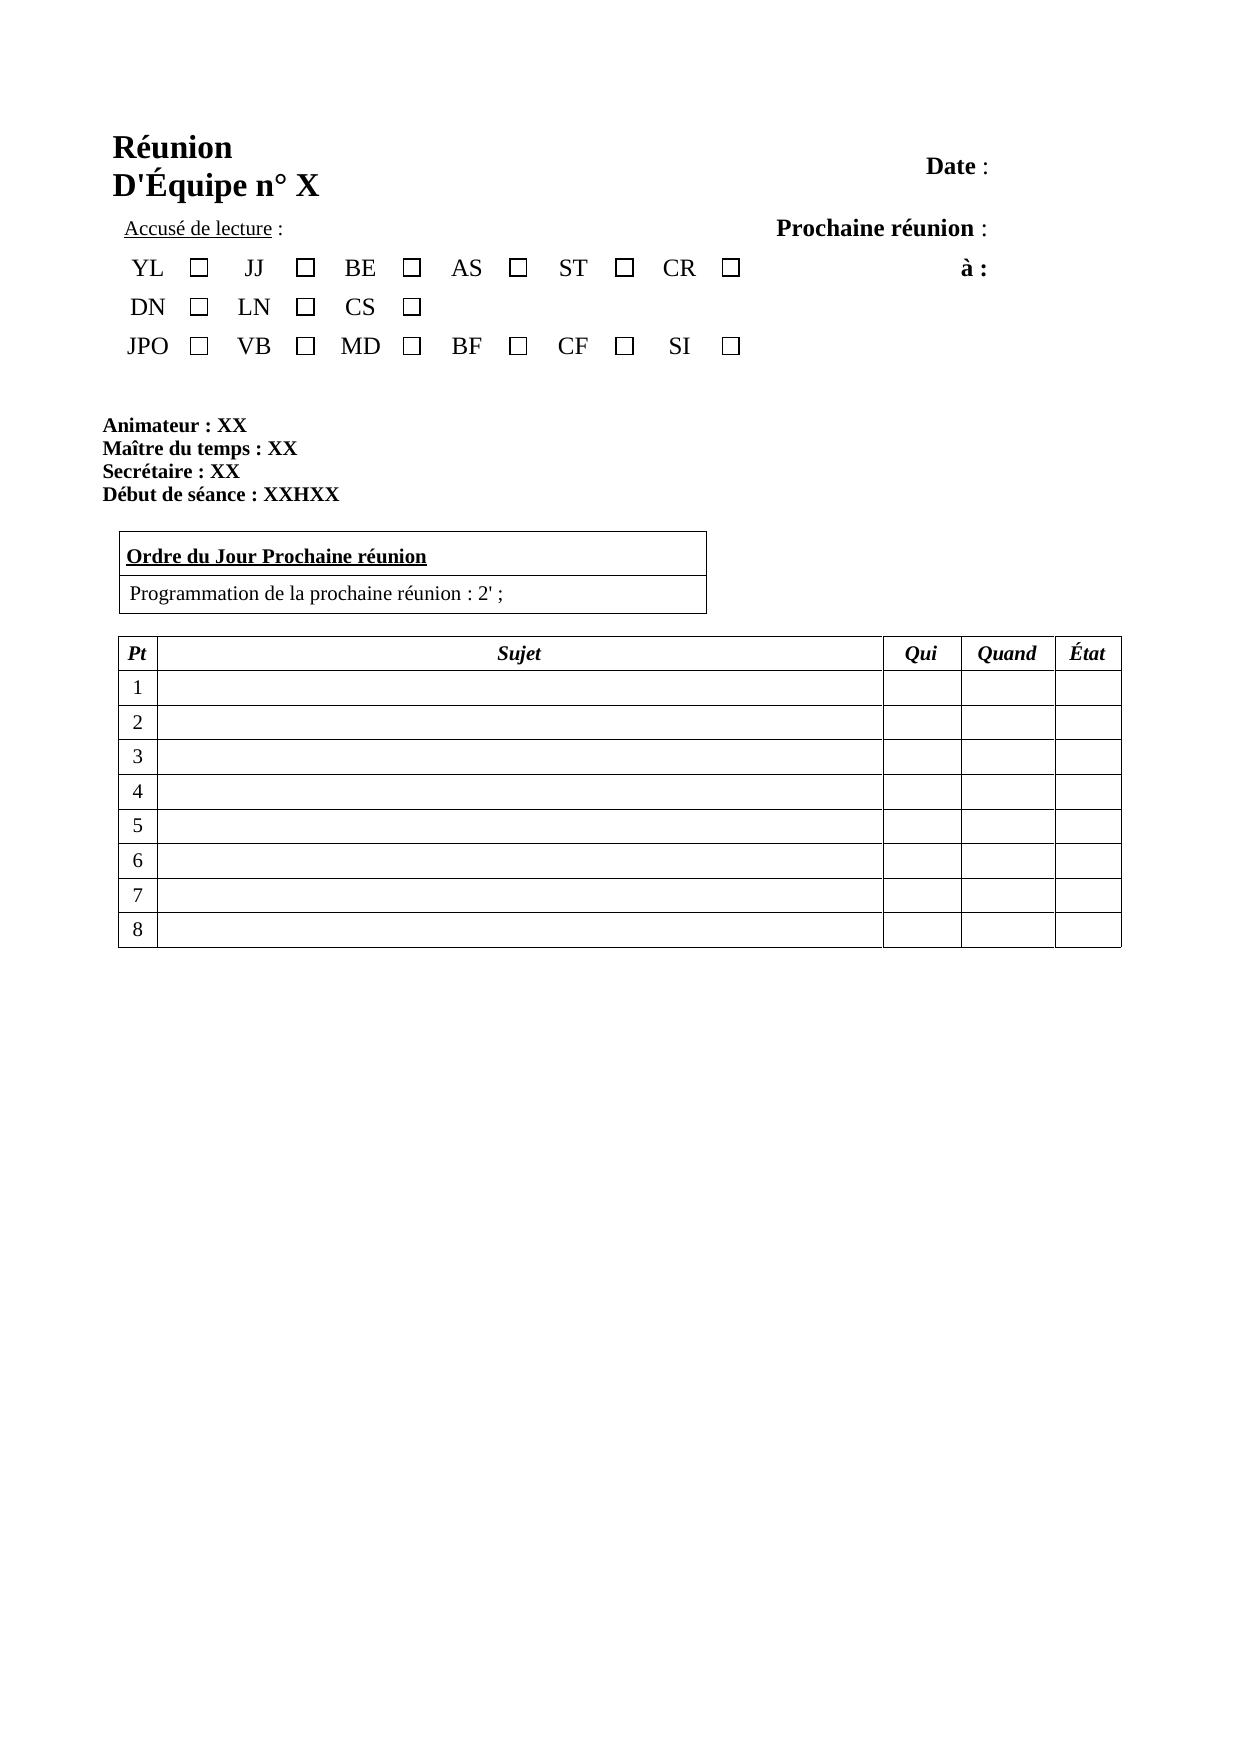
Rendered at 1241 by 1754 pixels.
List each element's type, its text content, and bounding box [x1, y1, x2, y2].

table_cell AS [437, 248, 496, 287]
table_header [603, 209, 650, 248]
table_cell 2 [119, 706, 157, 739]
table_cell [884, 671, 961, 705]
table_cell [496, 287, 543, 326]
table_cell [603, 248, 650, 287]
table_cell [177, 248, 224, 287]
table_header [650, 209, 709, 248]
table_cell [884, 879, 961, 912]
table_cell [437, 287, 496, 326]
table_cell BF [437, 326, 496, 366]
table_cell [884, 706, 961, 739]
table_cell [962, 775, 1054, 809]
table_header Ordre du Jour Prochaine réunion [120, 532, 706, 575]
table_header État [1056, 637, 1121, 670]
table_cell [496, 326, 543, 366]
table_cell [1056, 810, 1121, 843]
table_cell [884, 844, 961, 878]
table_cell 6 [119, 844, 157, 878]
table_cell [709, 248, 756, 287]
table_header [408, 124, 756, 209]
table_cell [993, 326, 1142, 366]
table_cell [709, 326, 756, 366]
table_cell [158, 810, 882, 843]
table_cell [390, 326, 437, 366]
table_cell CS [331, 287, 390, 326]
table_header Qui [884, 637, 961, 670]
table_cell [1056, 740, 1121, 774]
table_cell [158, 879, 882, 912]
table_cell [1056, 844, 1121, 878]
table_cell [1056, 671, 1121, 705]
table_cell à : [756, 248, 993, 287]
table_cell [756, 287, 993, 326]
table_cell DN [118, 287, 177, 326]
table_cell [962, 740, 1054, 774]
table_cell [390, 248, 437, 287]
table_header [993, 209, 1142, 248]
table_header Prochaine réunion : [756, 209, 993, 248]
table_header Sujet [158, 637, 882, 670]
table_cell 5 [119, 810, 157, 843]
table_cell 7 [119, 879, 157, 912]
table_header [390, 209, 437, 248]
table_cell [962, 671, 1054, 705]
table_cell [158, 740, 882, 774]
table_header [437, 209, 496, 248]
table_cell JJ [225, 248, 283, 287]
table_cell [284, 248, 331, 287]
table_cell [709, 287, 756, 326]
table_cell CR [650, 248, 709, 287]
table_cell [756, 326, 993, 366]
table_cell [158, 775, 882, 809]
table_cell SI [650, 326, 709, 366]
table_cell LN [225, 287, 283, 326]
table_cell [603, 287, 650, 326]
table_cell [962, 913, 1054, 947]
table_header Accusé de lecture : [118, 209, 390, 248]
table_cell 1 [119, 671, 157, 705]
table_header [544, 209, 603, 248]
table_cell [603, 326, 650, 366]
table_cell [650, 287, 709, 326]
table_header Quand [962, 637, 1054, 670]
table_cell [1056, 879, 1121, 912]
table_header [994, 124, 1121, 209]
table_header [496, 209, 543, 248]
table_cell [1056, 775, 1121, 809]
table_header Pt [119, 637, 157, 670]
table_cell [884, 810, 961, 843]
table_cell [962, 810, 1054, 843]
table_cell YL [118, 248, 177, 287]
table_cell [496, 248, 543, 287]
table_cell [1056, 706, 1121, 739]
table_cell BE [331, 248, 390, 287]
table_header [709, 209, 756, 248]
table_cell [962, 879, 1054, 912]
table_cell JPO [118, 326, 177, 366]
table_cell [177, 287, 224, 326]
table_cell 8 [119, 913, 157, 947]
table_cell [993, 248, 1142, 287]
table_cell [962, 706, 1054, 739]
table_cell [993, 287, 1142, 326]
table_cell [284, 326, 331, 366]
table_cell [544, 287, 603, 326]
title Animateur : XX Maître du temps : XX Secrétaire : XX Début de séance : XXHXX [28, 413, 1122, 506]
table_header Date : [756, 124, 994, 209]
table_cell [1056, 913, 1121, 947]
table_cell [962, 844, 1054, 878]
table_cell [158, 913, 882, 947]
table_cell [158, 671, 882, 705]
table_cell CF [544, 326, 603, 366]
table_cell ST [544, 248, 603, 287]
table_cell [158, 844, 882, 878]
table_cell [284, 287, 331, 326]
table_cell [884, 740, 961, 774]
table_cell Programmation de la prochaine réunion : 2' ; [120, 576, 706, 613]
table_cell 4 [119, 775, 157, 809]
table_cell [884, 775, 961, 809]
table_cell [884, 913, 961, 947]
table_cell 3 [119, 740, 157, 774]
table_cell [158, 706, 882, 739]
table_cell VB [225, 326, 283, 366]
table_cell MD [331, 326, 390, 366]
table_cell [177, 326, 224, 366]
table_header Réunion D'Équipe n° X [107, 124, 408, 209]
table_cell [390, 287, 437, 326]
